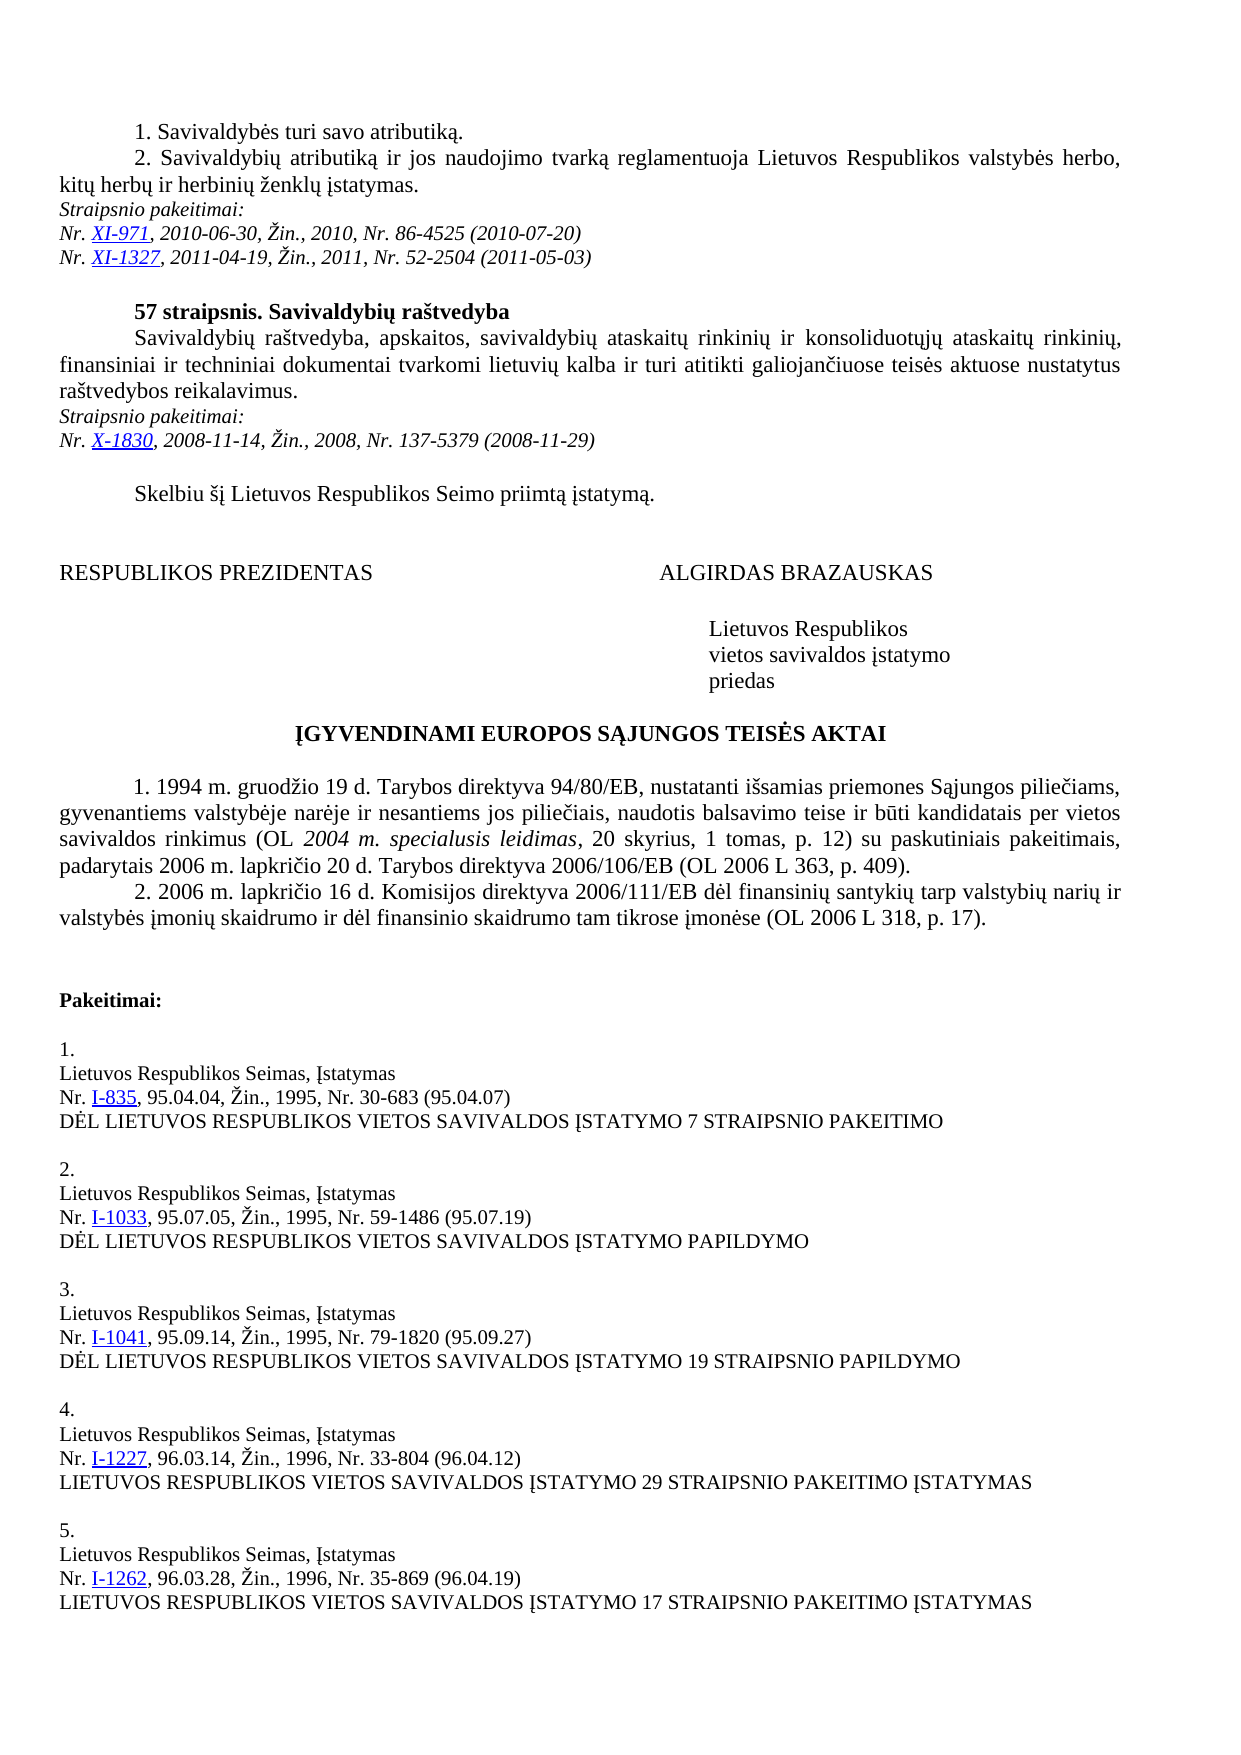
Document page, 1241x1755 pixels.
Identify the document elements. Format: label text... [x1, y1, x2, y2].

text Nr. I-1227, 96.03.14, Žin., 1996, Nr. 33-804 (96.04.12) [59, 1446, 1122, 1469]
text Nr. I-835, 95.04.04, Žin., 1995, Nr. 30-683 (95.04.07) [59, 1084, 1122, 1109]
text 1. [59, 1036, 1122, 1061]
text 1. 1994 m. gruodžio 19 d. Tarybos direktyva 94/80/EB, nustatanti išsamias priemones Sąjungos piliečiams, gyvenantiems valstybėje narėje ir nesantiems jos piliečiais, naudotis balsavimo teise ir būti kandidatais per vietos savivaldos rinkimus (OL 2004 m. specialusis leidimas, 20 skyrius, 1 tomas, p. 12) su paskutiniais pakeitimais, padarytais 2006 m. lapkričio 20 d. Tarybos direktyva 2006/106/EB (OL 2006 L 363, p. 409). [59, 773, 1122, 878]
text Savivaldybių raštvedyba, apskaitos, savivaldybių ataskaitų rinkinių ir konsoliduotųjų ataskaitų rinkinių, finansiniai ir techniniai dokumentai tvarkomi lietuvių kalba ir turi atitikti galiojančiuose teisės aktuose nustatytus raštvedybos reikalavimus. [59, 324, 1122, 403]
text Straipsnio pakeitimai: [59, 403, 1122, 428]
text 4. [59, 1397, 1122, 1421]
text Lietuvos Respublikos Seimas, Įstatymas [59, 1421, 1122, 1446]
text Nr. X-1830, 2008-11-14, Žin., 2008, Nr. 137-5379 (2008-11-29) [59, 428, 1122, 452]
text Nr. XI-1327, 2011-04-19, Žin., 2011, Nr. 52-2504 (2011-05-03) [59, 245, 1122, 269]
text Lietuvos Respublikos [59, 614, 1122, 641]
text Lietuvos Respublikos Seimas, Įstatymas [59, 1301, 1122, 1325]
text priedas [59, 667, 1122, 694]
text LIETUVOS RESPUBLIKOS VIETOS SAVIVALDOS ĮSTATYMO 29 STRAIPSNIO PAKEITIMO ĮSTATYMAS [59, 1469, 1122, 1494]
text 1. Savivaldybės turi savo atributiką. [59, 118, 1122, 144]
text 3. [59, 1277, 1122, 1301]
text 2. 2006 m. lapkričio 16 d. Komisijos direktyva 2006/111/EB dėl finansinių santykių tarp valstybių narių ir valstybės įmonių skaidrumo ir dėl finansinio skaidrumo tam tikrose įmonėse (OL 2006 L 318, p. 17). [59, 878, 1122, 931]
text Skelbiu šį Lietuvos Respublikos Seimo priimtą įstatymą. [59, 480, 1122, 507]
text vietos savivaldos įstatymo [59, 641, 1122, 667]
text LIETUVOS RESPUBLIKOS VIETOS SAVIVALDOS ĮSTATYMO 17 STRAIPSNIO PAKEITIMO ĮSTATYMAS [59, 1590, 1122, 1614]
text Straipsnio pakeitimai: [59, 197, 1122, 221]
text Nr. I-1262, 96.03.28, Žin., 1996, Nr. 35-869 (96.04.19) [59, 1566, 1122, 1590]
text DĖL LIETUVOS RESPUBLIKOS VIETOS SAVIVALDOS ĮSTATYMO PAPILDYMO [59, 1229, 1122, 1253]
text 2. Savivaldybių atributiką ir jos naudojimo tvarką reglamentuoja Lietuvos Respublikos valstybės herbo, kitų herbų ir herbinių ženklų įstatymas. [59, 144, 1122, 197]
text DĖL LIETUVOS RESPUBLIKOS VIETOS SAVIVALDOS ĮSTATYMO 7 STRAIPSNIO PAKEITIMO [59, 1109, 1122, 1133]
text Lietuvos Respublikos Seimas, Įstatymas [59, 1061, 1122, 1084]
text Lietuvos Respublikos Seimas, Įstatymas [59, 1542, 1122, 1566]
text DĖL LIETUVOS RESPUBLIKOS VIETOS SAVIVALDOS ĮSTATYMO 19 STRAIPSNIO PAPILDYMO [59, 1349, 1122, 1373]
text Pakeitimai: [59, 988, 1122, 1012]
text Lietuvos Respublikos Seimas, Įstatymas [59, 1181, 1122, 1205]
text ĮGYVENDINAMI EUROPOS SĄJUNGOS TEISĖS AKTAI [59, 720, 1122, 746]
text Nr. I-1033, 95.07.05, Žin., 1995, Nr. 59-1486 (95.07.19) [59, 1205, 1122, 1229]
text RESPUBLIKOS PREZIDENTAS ALGIRDAS BRAZAUSKAS [59, 559, 1122, 586]
text 5. [59, 1518, 1122, 1542]
text Nr. I-1041, 95.09.14, Žin., 1995, Nr. 79-1820 (95.09.27) [59, 1325, 1122, 1349]
text 2. [59, 1157, 1122, 1181]
text 57 straipsnis. Savivaldybių raštvedyba [59, 298, 1122, 324]
text Nr. XI-971, 2010-06-30, Žin., 2010, Nr. 86-4525 (2010-07-20) [59, 221, 1122, 245]
